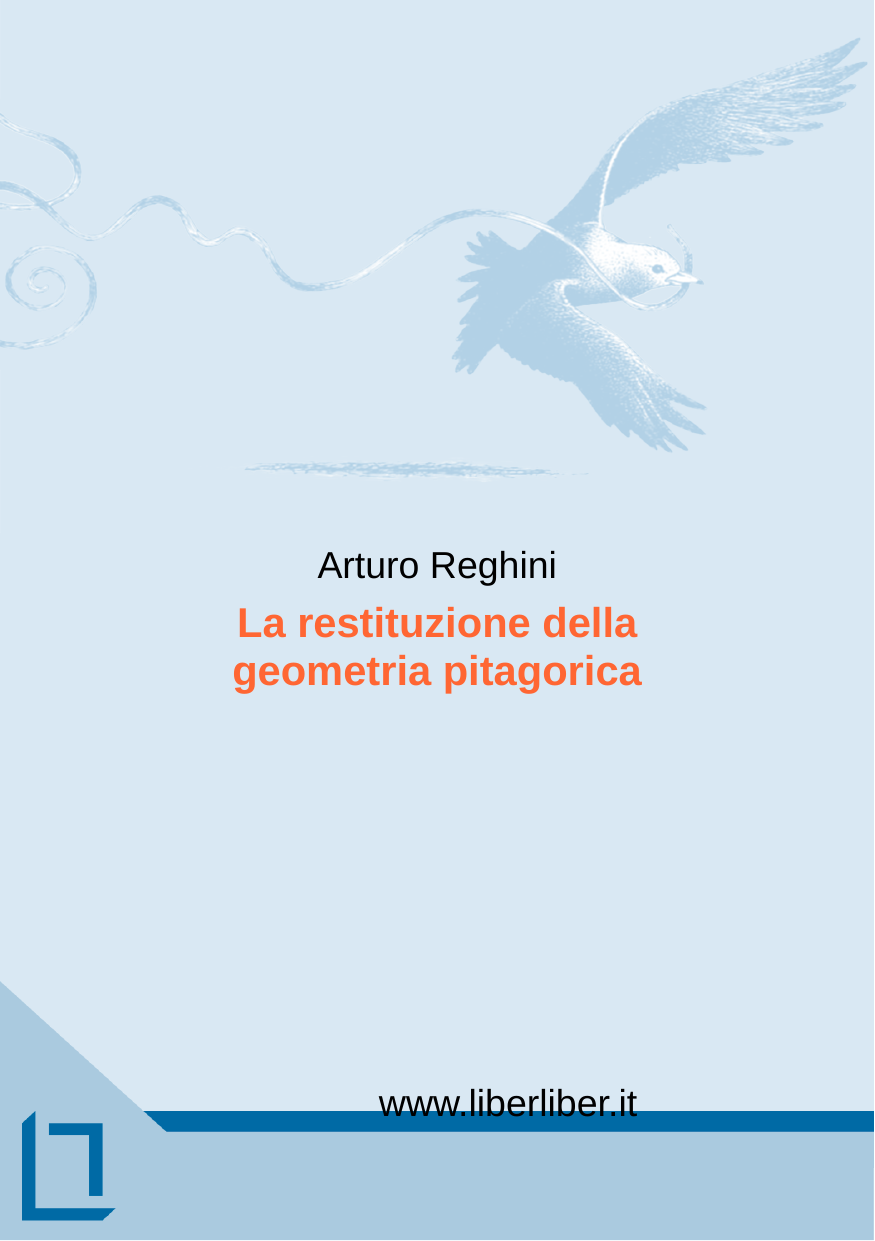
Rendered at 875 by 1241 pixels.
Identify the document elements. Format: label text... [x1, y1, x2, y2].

text Arturo Reghini [94, 543, 779, 586]
text La restituzione della geometria pitagorica [94, 598, 779, 694]
picture [0, 0, 874, 1241]
text www.liberliber.it [331, 1081, 685, 1124]
